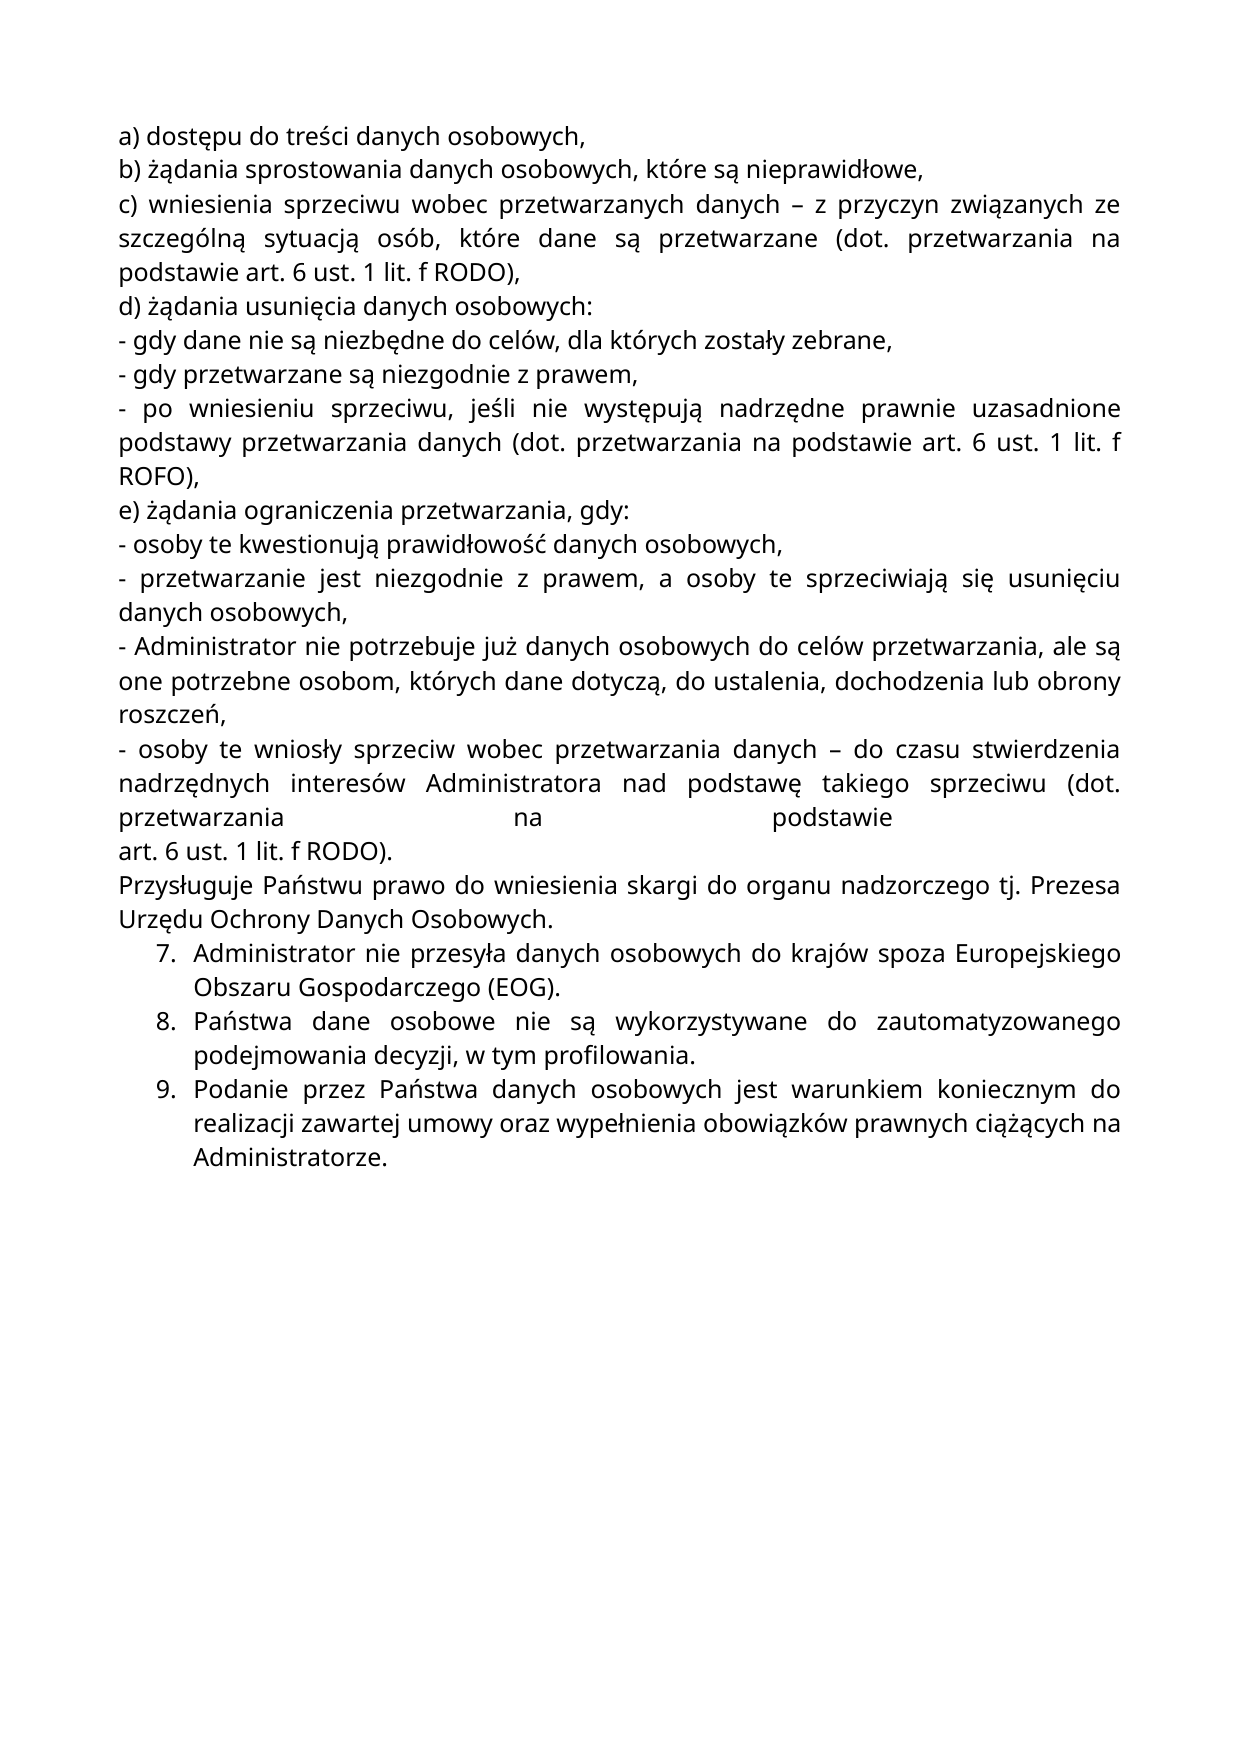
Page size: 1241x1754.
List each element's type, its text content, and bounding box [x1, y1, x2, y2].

text - gdy przetwarzane są niezgodnie z prawem, [118, 357, 1122, 391]
list Podanie przez Państwa danych osobowych jest warunkiem koniecznym do realizacji zawartej umowy oraz wypełnienia obowiązków prawnych ciążących na Administratorze. [156, 1072, 1122, 1174]
text - przetwarzanie jest niezgodnie z prawem, a osoby te sprzeciwiają się usunięciu danych osobowych, [118, 561, 1122, 629]
text - Administrator nie potrzebuje już danych osobowych do celów przetwarzania, ale są one potrzebne osobom, których dane dotyczą, do ustalenia, dochodzenia lub obrony roszczeń, [118, 629, 1122, 731]
text Przysługuje Państwu prawo do wniesienia skargi do organu nadzorczego tj. Prezesa Urzędu Ochrony Danych Osobowych. [118, 867, 1122, 936]
text e) żądania ograniczenia przetwarzania, gdy: [118, 493, 1122, 527]
text d) żądania usunięcia danych osobowych: [118, 288, 1122, 322]
text - po wniesieniu sprzeciwu, jeśli nie występują nadrzędne prawnie uzasadnione podstawy przetwarzania danych (dot. przetwarzania na podstawie art. 6 ust. 1 lit. f ROFO), [118, 391, 1122, 493]
text - osoby te wniosły sprzeciw wobec przetwarzania danych – do czasu stwierdzenia nadrzędnych interesów Administratora nad podstawę takiego sprzeciwu (dot. przetwarzania na podstawie art. 6 ust. 1 lit. f RODO). [118, 731, 1122, 867]
text c) wniesienia sprzeciwu wobec przetwarzanych danych – z przyczyn związanych ze szczególną sytuacją osób, które dane są przetwarzane (dot. przetwarzania na podstawie art. 6 ust. 1 lit. f RODO), [118, 186, 1122, 288]
list Państwa dane osobowe nie są wykorzystywane do zautomatyzowanego podejmowania decyzji, w tym profilowania. [156, 1004, 1122, 1072]
text - osoby te kwestionują prawidłowość danych osobowych, [118, 527, 1122, 561]
text a) dostępu do treści danych osobowych, [118, 118, 1122, 152]
text b) żądania sprostowania danych osobowych, które są nieprawidłowe, [118, 152, 1122, 186]
text - gdy dane nie są niezbędne do celów, dla których zostały zebrane, [118, 322, 1122, 357]
list Administrator nie przesyła danych osobowych do krajów spoza Europejskiego Obszaru Gospodarczego (EOG). [156, 936, 1122, 1004]
